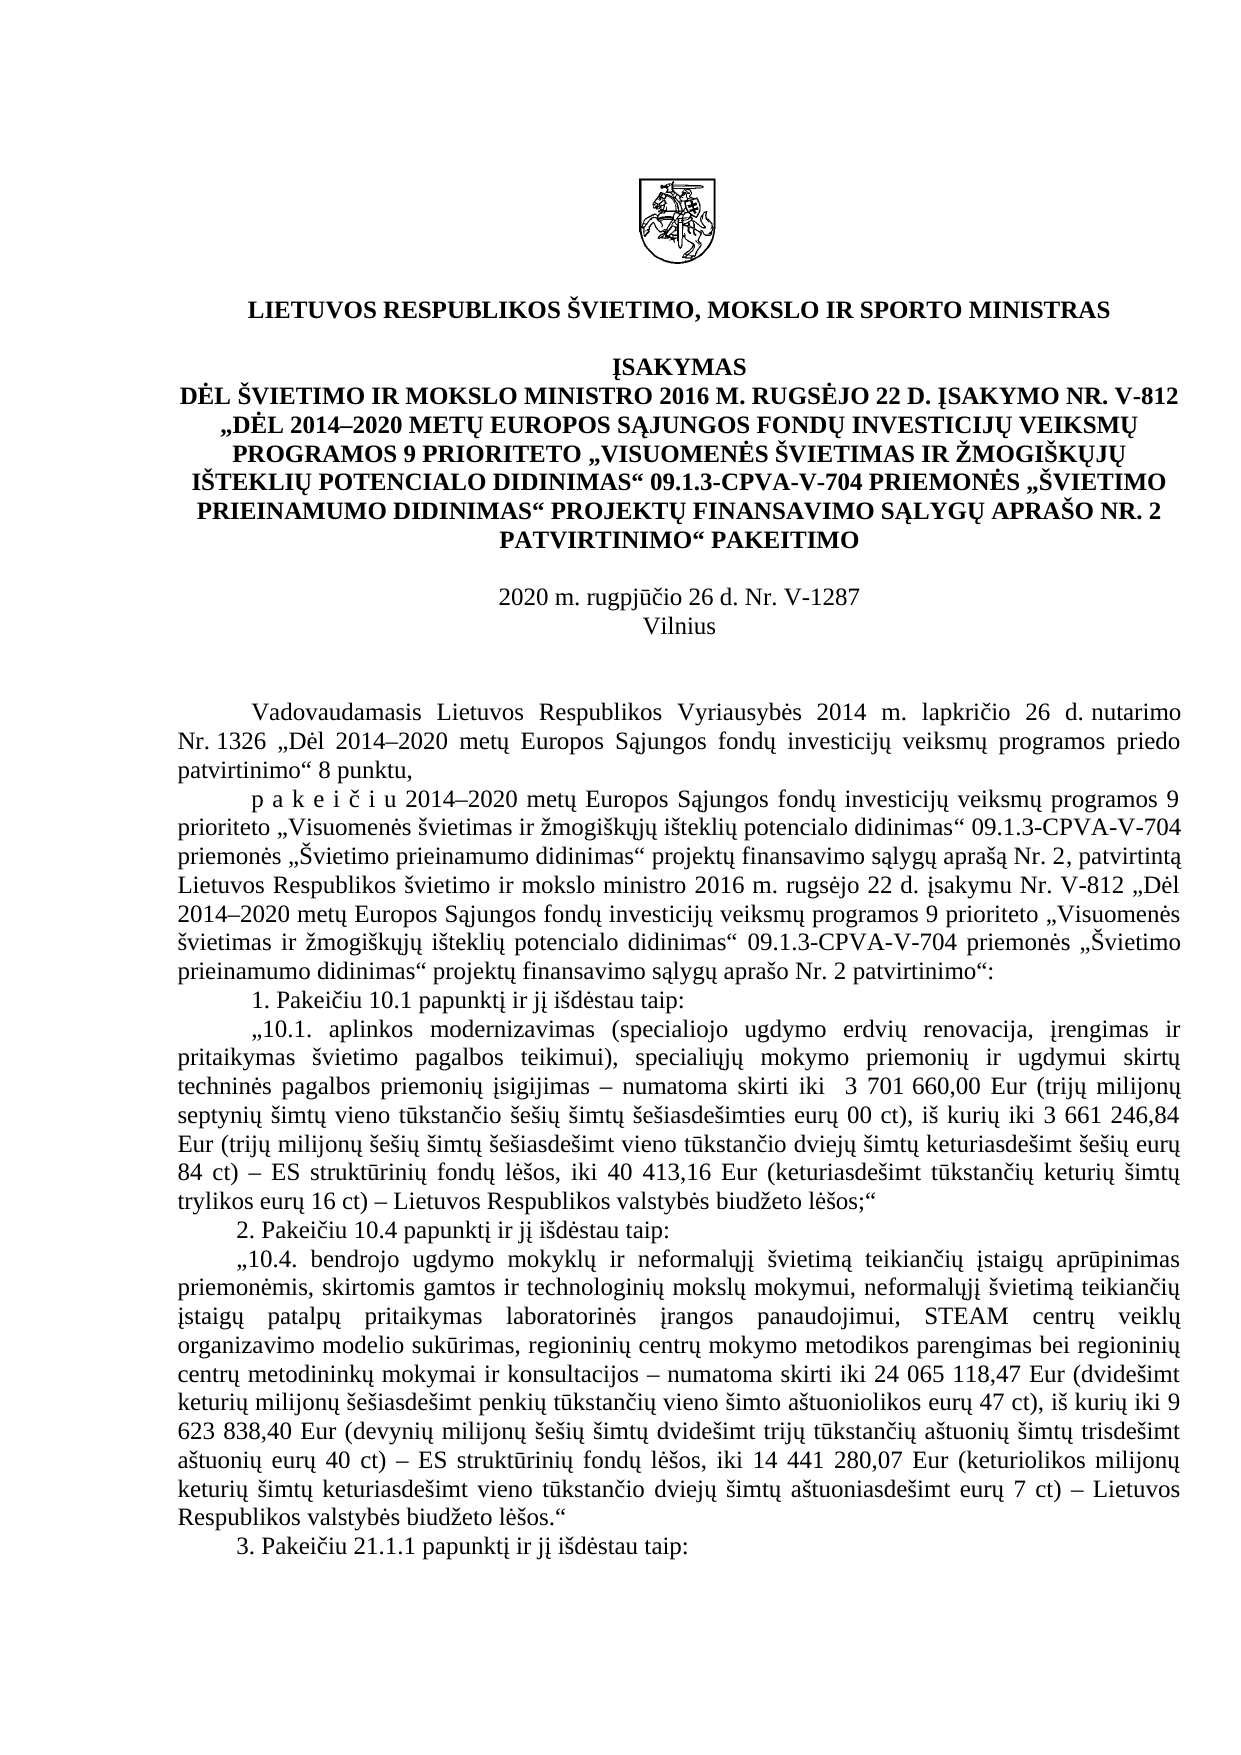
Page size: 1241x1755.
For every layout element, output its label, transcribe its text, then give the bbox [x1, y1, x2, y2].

text 2. Pakeičiu 10.4 papunktį ir jį išdėstau taip: [177, 1215, 1181, 1244]
text Vilnius [177, 611, 1181, 640]
text p a k e i č i u 2014–2020 metų Europos Sąjungos fondų investicijų veiksmų programos 9 prioriteto „Visuomenės švietimas ir žmogiškųjų išteklių potencialo didinimas“ 09.1.3-CPVA-V-704 priemonės „Švietimo prieinamumo didinimas“ projektų finansavimo sąlygų aprašą Nr. 2, patvirtintą Lietuvos Respublikos švietimo ir mokslo ministro 2016 m. rugsėjo 22 d. įsakymu Nr. V-812 „Dėl 2014–2020 metų Europos Sąjungos fondų investicijų veiksmų programos 9 prioriteto „Visuomenės švietimas ir žmogiškųjų išteklių potencialo didinimas“ 09.1.3-CPVA-V-704 priemonės „Švietimo prieinamumo didinimas“ projektų finansavimo sąlygų aprašo Nr. 2 patvirtinimo“: [177, 784, 1181, 985]
text ĮSAKYMAS [177, 352, 1181, 381]
text Vadovaudamasis Lietuvos Respublikos Vyriausybės 2014 m. lapkričio 26 d. nutarimo Nr. 1326 „Dėl 2014–2020 metų Europos Sąjungos fondų investicijų veiksmų programos priedo patvirtinimo“ 8 punktu, [177, 697, 1181, 784]
text „10.4. bendrojo ugdymo mokyklų ir neformalųjį švietimą teikiančių įstaigų aprūpinimas priemonėmis, skirtomis gamtos ir technologinių mokslų mokymui, neformalųjį švietimą teikiančių įstaigų patalpų pritaikymas laboratorinės įrangos panaudojimui, STEAM centrų veiklų organizavimo modelio sukūrimas, regioninių centrų mokymo metodikos parengimas bei regioninių centrų metodininkų mokymai ir konsultacijos – numatoma skirti iki 24 065 118,47 Eur (dvidešimt keturių milijonų šešiasdešimt penkių tūkstančių vieno šimto aštuoniolikos eurų 47 ct), iš kurių iki 9 623 838,40 Eur (devynių milijonų šešių šimtų dvidešimt trijų tūkstančių aštuonių šimtų trisdešimt aštuonių eurų 40 ct) – ES struktūrinių fondų lėšos, iki 14 441 280,07 Eur (keturiolikos milijonų keturių šimtų keturiasdešimt vieno tūkstančio dviejų šimtų aštuoniasdešimt eurų 7 ct) – Lietuvos Respublikos valstybės biudžeto lėšos.“ [177, 1244, 1181, 1531]
text „10.1. aplinkos modernizavimas (specialiojo ugdymo erdvių renovacija, įrengimas ir pritaikymas švietimo pagalbos teikimui), specialiųjų mokymo priemonių ir ugdymui skirtų techninės pagalbos priemonių įsigijimas – numatoma skirti iki 3 701 660,00 Eur (trijų milijonų septynių šimtų vieno tūkstančio šešių šimtų šešiasdešimties eurų 00 ct), iš kurių iki 3 661 246,84 Eur (trijų milijonų šešių šimtų šešiasdešimt vieno tūkstančio dviejų šimtų keturiasdešimt šešių eurų 84 ct) – ES struktūrinių fondų lėšos, iki 40 413,16 Eur (keturiasdešimt tūkstančių keturių šimtų trylikos eurų 16 ct) – Lietuvos Respublikos valstybės biudžeto lėšos;“ [177, 1014, 1181, 1215]
text DĖL ŠVIETIMO IR MOKSLO MINISTRO 2016 M. rugsėjo 22 d. įsakymO Nr. V-812 „DĖL 2014–2020 METŲ EUROPOS SĄJUNGOS FONDŲ INVESTICIJŲ VEIKSMŲ PROGRAMOS 9 PRIORITETO „VISUOMENĖS ŠVIETIMAS IR ŽMOGIŠKŲJŲ IŠTEKLIŲ POTENCIALO DIDINIMAS“ 09.1.3-CPVA-V-704 PRIEMONĖS „ŠVIETIMO PRIEINAMUMO DIDINIMAS“ PROJEKTŲ FINANSAVIMO SĄLYGŲ APRAŠO NR. 2 PATVIRTINIMO“ PAKEITIMO [177, 381, 1181, 554]
text 3. Pakeičiu 21.1.1 papunktį ir jį išdėstau taip: [177, 1531, 1181, 1560]
text LIETUVOS RESPUBLIKOS ŠVIETIMO, MOKSLO IR SPORTO MINISTRAS [177, 295, 1181, 324]
text 1. Pakeičiu 10.1 papunktį ir jį išdėstau taip: [177, 985, 1181, 1014]
text 2020 m. rugpjūčio 26 d. Nr. V-1287 [177, 582, 1181, 611]
